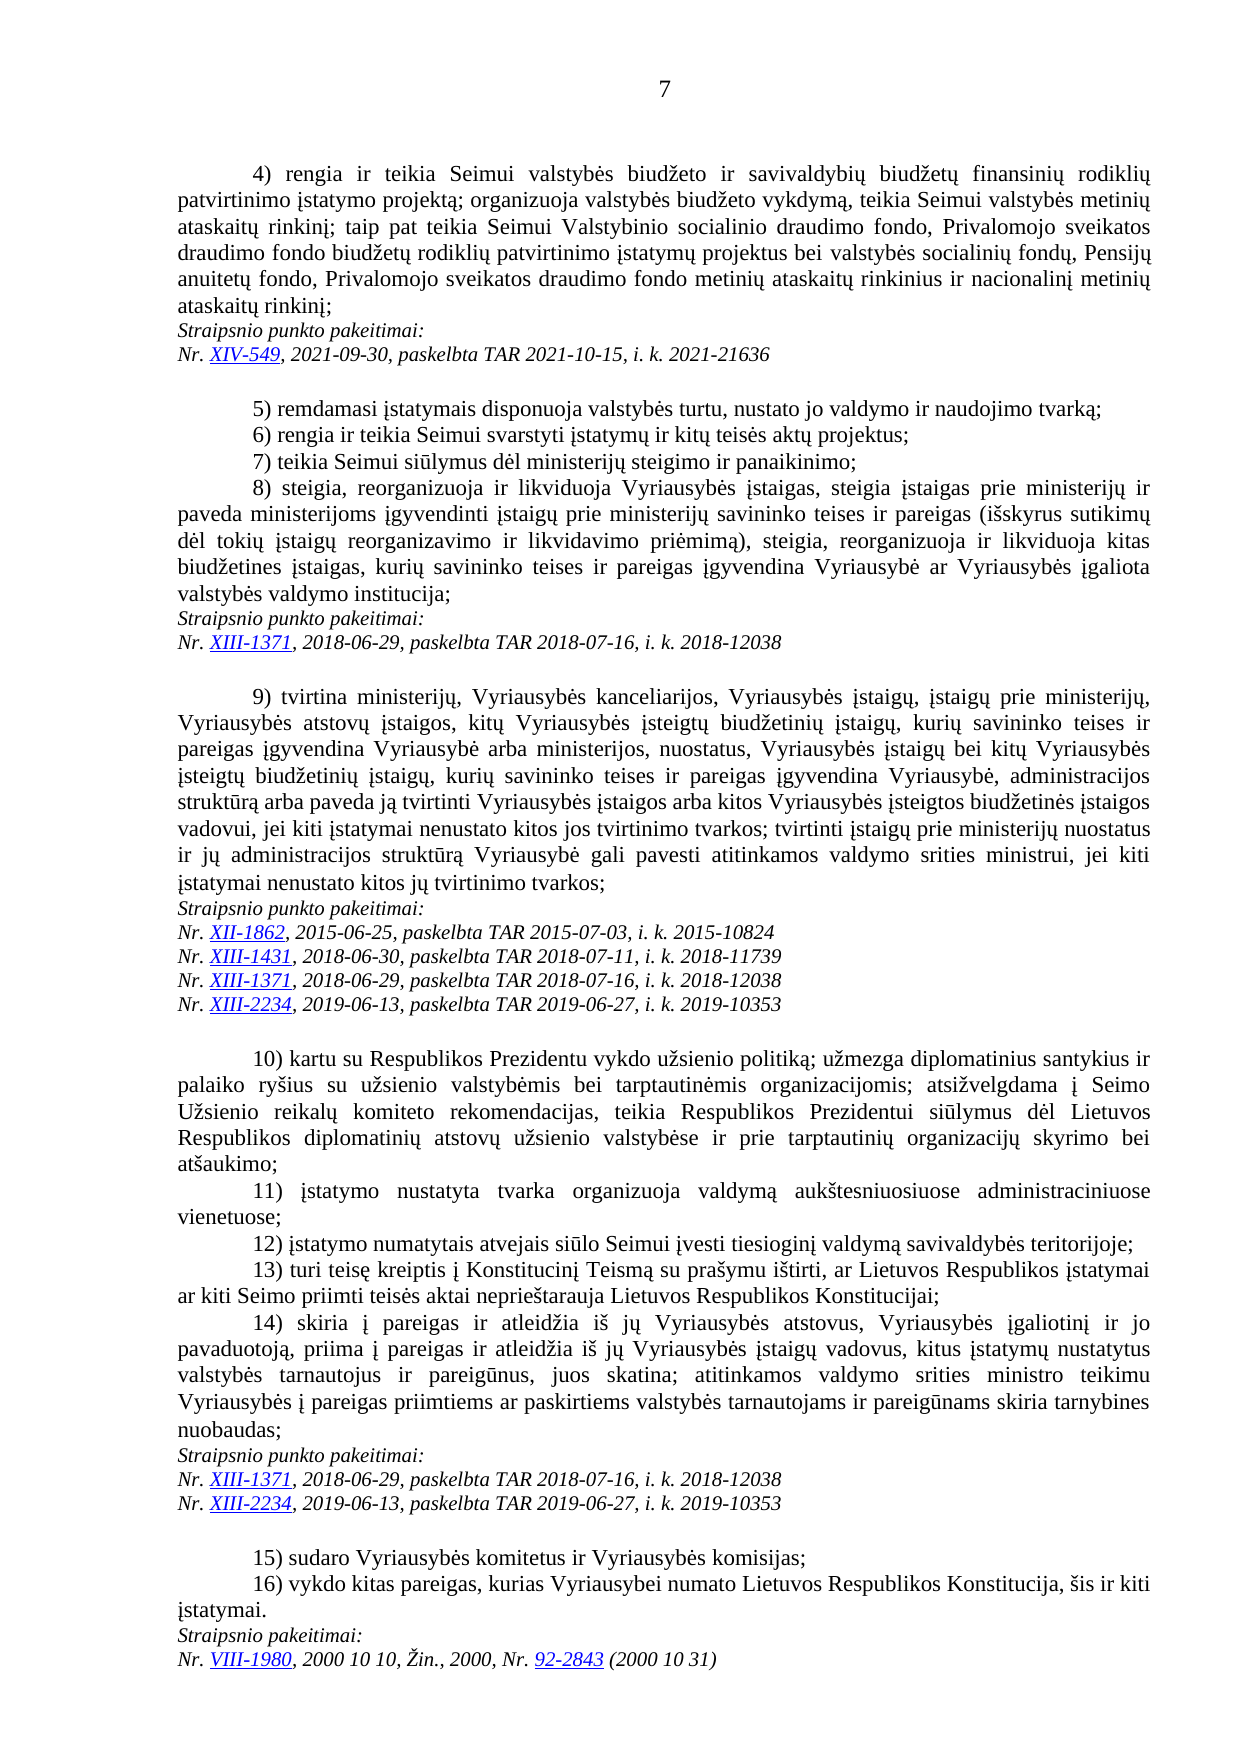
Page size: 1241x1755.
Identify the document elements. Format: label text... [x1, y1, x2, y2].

text Straipsnio punkto pakeitimai: [177, 606, 1152, 630]
text 12) įstatymo numatytais atvejais siūlo Seimui įvesti tiesioginį valdymą savivaldybės teritorijoje; [177, 1229, 1152, 1256]
text 7) teikia Seimui siūlymus dėl ministerijų steigimo ir panaikinimo; [177, 448, 1152, 474]
text Nr. XIV-549, 2021-09-30, paskelbta TAR 2021-10-15, i. k. 2021-21636 [177, 342, 1152, 366]
text 11) įstatymo nustatyta tvarka organizuoja valdymą aukštesniuosiuose administraciniuose vienetuose; [177, 1177, 1152, 1229]
text 10) kartu su Respublikos Prezidentu vykdo užsienio politiką; užmezga diplomatinius santykius ir palaiko ryšius su užsienio valstybėmis bei tarptautinėmis organizacijomis; atsižvelgdama į Seimo Užsienio reikalų komiteto rekomendacijas, teikia Respublikos Prezidentui siūlymus dėl Lietuvos Respublikos diplomatinių atstovų užsienio valstybėse ir prie tarptautinių organizacijų skyrimo bei atšaukimo; [177, 1045, 1152, 1177]
text Nr. XIII-2234, 2019-06-13, paskelbta TAR 2019-06-27, i. k. 2019-10353 [177, 1491, 1152, 1515]
text Nr. XIII-1371, 2018-06-29, paskelbta TAR 2018-07-16, i. k. 2018-12038 [177, 630, 1152, 654]
text Straipsnio punkto pakeitimai: [177, 896, 1152, 920]
text 9) tvirtina ministerijų, Vyriausybės kanceliarijos, Vyriausybės įstaigų, įstaigų prie ministerijų, Vyriausybės atstovų įstaigos, kitų Vyriausybės įsteigtų biudžetinių įstaigų, kurių savininko teises ir pareigas įgyvendina Vyriausybė arba ministerijos, nuostatus, Vyriausybės įstaigų bei kitų Vyriausybės įsteigtų biudžetinių įstaigų, kurių savininko teises ir pareigas įgyvendina Vyriausybė, administracijos struktūrą arba paveda ją tvirtinti Vyriausybės įstaigos arba kitos Vyriausybės įsteigtos biudžetinės įstaigos vadovui, jei kiti įstatymai nenustato kitos jos tvirtinimo tvarkos; tvirtinti įstaigų prie ministerijų nuostatus ir jų administracijos struktūrą Vyriausybė gali pavesti atitinkamos valdymo srities ministrui, jei kiti įstatymai nenustato kitos jų tvirtinimo tvarkos; [177, 683, 1152, 896]
text 15) sudaro Vyriausybės komitetus ir Vyriausybės komisijas; [177, 1544, 1152, 1570]
text Straipsnio punkto pakeitimai: [177, 1443, 1152, 1467]
text Nr. XII-1862, 2015-06-25, paskelbta TAR 2015-07-03, i. k. 2015-10824 [177, 920, 1152, 944]
text 16) vykdo kitas pareigas, kurias Vyriausybei numato Lietuvos Respublikos Konstitucija, šis ir kiti įstatymai. [177, 1570, 1152, 1623]
text Nr. XIII-2234, 2019-06-13, paskelbta TAR 2019-06-27, i. k. 2019-10353 [177, 992, 1152, 1016]
text Nr. XIII-1431, 2018-06-30, paskelbta TAR 2018-07-11, i. k. 2018-11739 [177, 944, 1152, 968]
text Straipsnio pakeitimai: [177, 1623, 1152, 1647]
text Nr. XIII-1371, 2018-06-29, paskelbta TAR 2018-07-16, i. k. 2018-12038 [177, 968, 1152, 992]
text Straipsnio punkto pakeitimai: [177, 318, 1152, 342]
text 14) skiria į pareigas ir atleidžia iš jų Vyriausybės atstovus, Vyriausybės įgaliotinį ir jo pavaduotoją, priima į pareigas ir atleidžia iš jų Vyriausybės įstaigų vadovus, kitus įstatymų nustatytus valstybės tarnautojus ir pareigūnus, juos skatina; atitinkamos valdymo srities ministro teikimu Vyriausybės į pareigas priimtiems ar paskirtiems valstybės tarnautojams ir pareigūnams skiria tarnybines nuobaudas; [177, 1309, 1152, 1443]
text 4) rengia ir teikia Seimui valstybės biudžeto ir savivaldybių biudžetų finansinių rodiklių patvirtinimo įstatymo projektą; organizuoja valstybės biudžeto vykdymą, teikia Seimui valstybės metinių ataskaitų rinkinį; taip pat teikia Seimui Valstybinio socialinio draudimo fondo, Privalomojo sveikatos draudimo fondo biudžetų rodiklių patvirtinimo įstatymų projektus bei valstybės socialinių fondų, Pensijų anuitetų fondo, Privalomojo sveikatos draudimo fondo metinių ataskaitų rinkinius ir nacionalinį metinių ataskaitų rinkinį; [177, 160, 1152, 318]
text 13) turi teisę kreiptis į Konstitucinį Teismą su prašymu ištirti, ar Lietuvos Respublikos įstatymai ar kiti Seimo priimti teisės aktai neprieštarauja Lietuvos Respublikos Konstitucijai; [177, 1256, 1152, 1309]
text Nr. VIII-1980, 2000 10 10, Žin., 2000, Nr. 92-2843 (2000 10 31) [177, 1647, 1152, 1671]
text 6) rengia ir teikia Seimui svarstyti įstatymų ir kitų teisės aktų projektus; [177, 421, 1152, 448]
text 5) remdamasi įstatymais disponuoja valstybės turtu, nustato jo valdymo ir naudojimo tvarką; [177, 395, 1152, 421]
text 8) steigia, reorganizuoja ir likviduoja Vyriausybės įstaigas, steigia įstaigas prie ministerijų ir paveda ministerijoms įgyvendinti įstaigų prie ministerijų savininko teises ir pareigas (išskyrus sutikimų dėl tokių įstaigų reorganizavimo ir likvidavimo priėmimą), steigia, reorganizuoja ir likviduoja kitas biudžetines įstaigas, kurių savininko teises ir pareigas įgyvendina Vyriausybė ar Vyriausybės įgaliota valstybės valdymo institucija; [177, 474, 1152, 606]
text Nr. XIII-1371, 2018-06-29, paskelbta TAR 2018-07-16, i. k. 2018-12038 [177, 1467, 1152, 1491]
